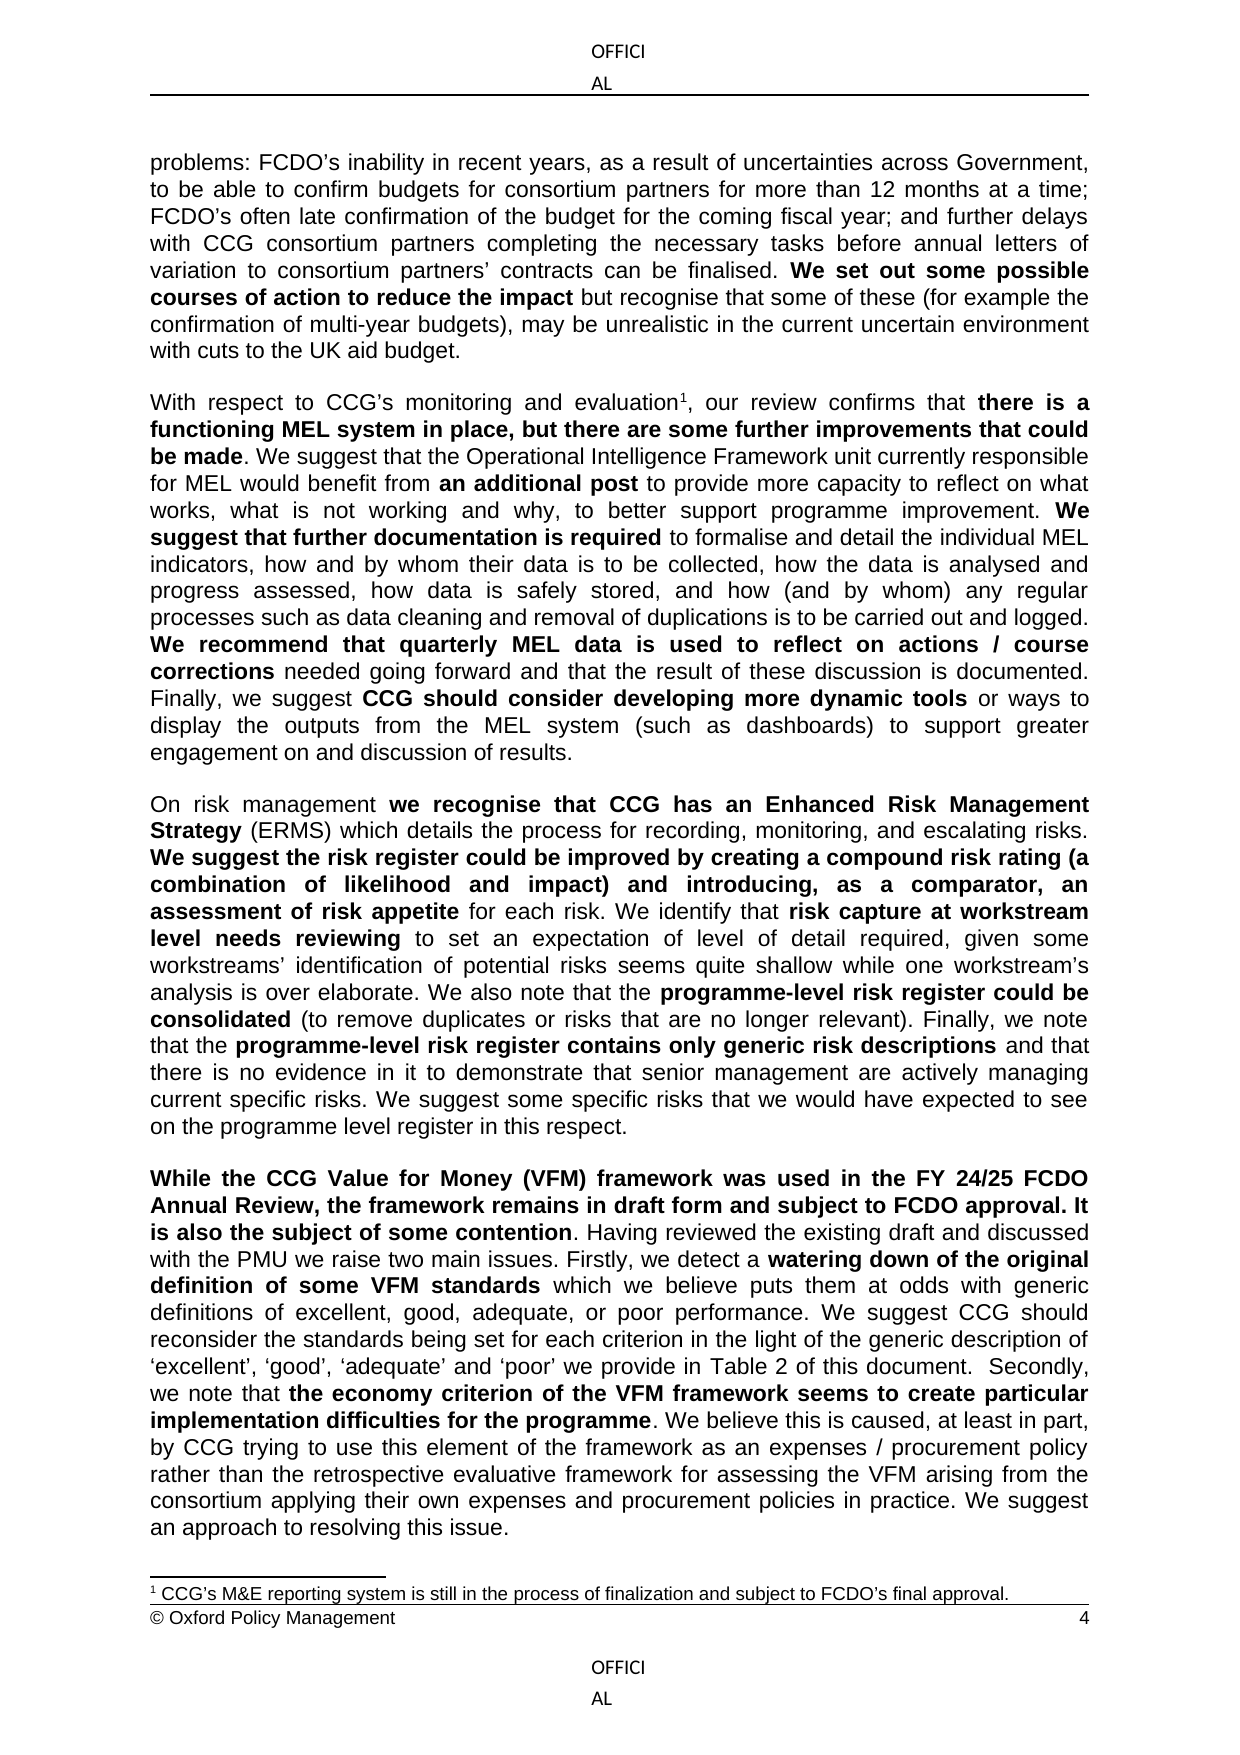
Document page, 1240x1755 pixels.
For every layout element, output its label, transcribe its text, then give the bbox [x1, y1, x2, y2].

text With respect to CCG’s monitoring and evaluation, our review confirms that there is a functioning MEL system in place, but there are some further improvements that could be made. We suggest that the Operational Intelligence Framework unit currently responsible for MEL would benefit from an additional post to provide more capacity to reflect on what works, what is not working and why, to better support programme improvement. We suggest that further documentation is required to formalise and detail the individual MEL indicators, how and by whom their data is to be collected, how the data is analysed and progress assessed, how data is safely stored, and how (and by whom) any regular processes such as data cleaning and removal of duplications is to be carried out and logged. We recommend that quarterly MEL data is used to reflect on actions / course corrections needed going forward and that the result of these discussion is documented. Finally, we suggest CCG should consider developing more dynamic tools or ways to display the outputs from the MEL system (such as dashboards) to support greater engagement on and discussion of results. [150, 390, 1089, 765]
text On risk management we recognise that CCG has an Enhanced Risk Management Strategy (ERMS) which details the process for recording, monitoring, and escalating risks. We suggest the risk register could be improved by creating a compound risk rating (a combination of likelihood and impact) and introducing, as a comparator, an assessment of risk appetite for each risk. We identify that risk capture at workstream level needs reviewing to set an expectation of level of detail required, given some workstreams’ identification of potential risks seems quite shallow while one workstream’s analysis is over elaborate. We also note that the programme-level risk register could be consolidated (to remove duplicates or risks that are no longer relevant). Finally, we note that the programme-level risk register contains only generic risk descriptions and that there is no evidence in it to demonstrate that senior management are actively managing current specific risks. We suggest some specific risks that we would have expected to see on the programme level register in this respect. [150, 791, 1089, 1139]
text While the CCG Value for Money (VFM) framework was used in the FY 24/25 FCDO Annual Review, the framework remains in draft form and subject to FCDO approval. It is also the subject of some contention. Having reviewed the existing draft and discussed with the PMU we raise two main issues. Firstly, we detect a watering down of the original definition of some VFM standards which we believe puts them at odds with generic definitions of excellent, good, adequate, or poor performance. We suggest CCG should reconsider the standards being set for each criterion in the light of the generic description of ‘excellent’, ‘good’, ‘adequate’ and ‘poor’ we provide in Table 2 of this document. Secondly, we note that the economy criterion of the VFM framework seems to create particular implementation difficulties for the programme. We believe this is caused, at least in part, by CCG trying to use this element of the framework as an expenses / procurement policy rather than the retrospective evaluative framework for assessing the VFM arising from the consortium applying their own expenses and procurement policies in practice. We suggest an approach to resolving this issue. [150, 1166, 1089, 1541]
text CCG’s M&E reporting system is still in the process of finalization and subject to FCDO’s final approval. [150, 1583, 1089, 1604]
text problems: FCDO’s inability in recent years, as a result of uncertainties across Government, to be able to confirm budgets for consortium partners for more than 12 months at a time; FCDO’s often late confirmation of the budget for the coming fiscal year; and further delays with CCG consortium partners completing the necessary tasks before annual letters of variation to consortium partners’ contracts can be finalised. We set out some possible courses of action to reduce the impact but recognise that some of these (for example the confirmation of multi-year budgets), may be unrealistic in the current uncertain environment with cuts to the UK aid budget. [150, 150, 1089, 364]
